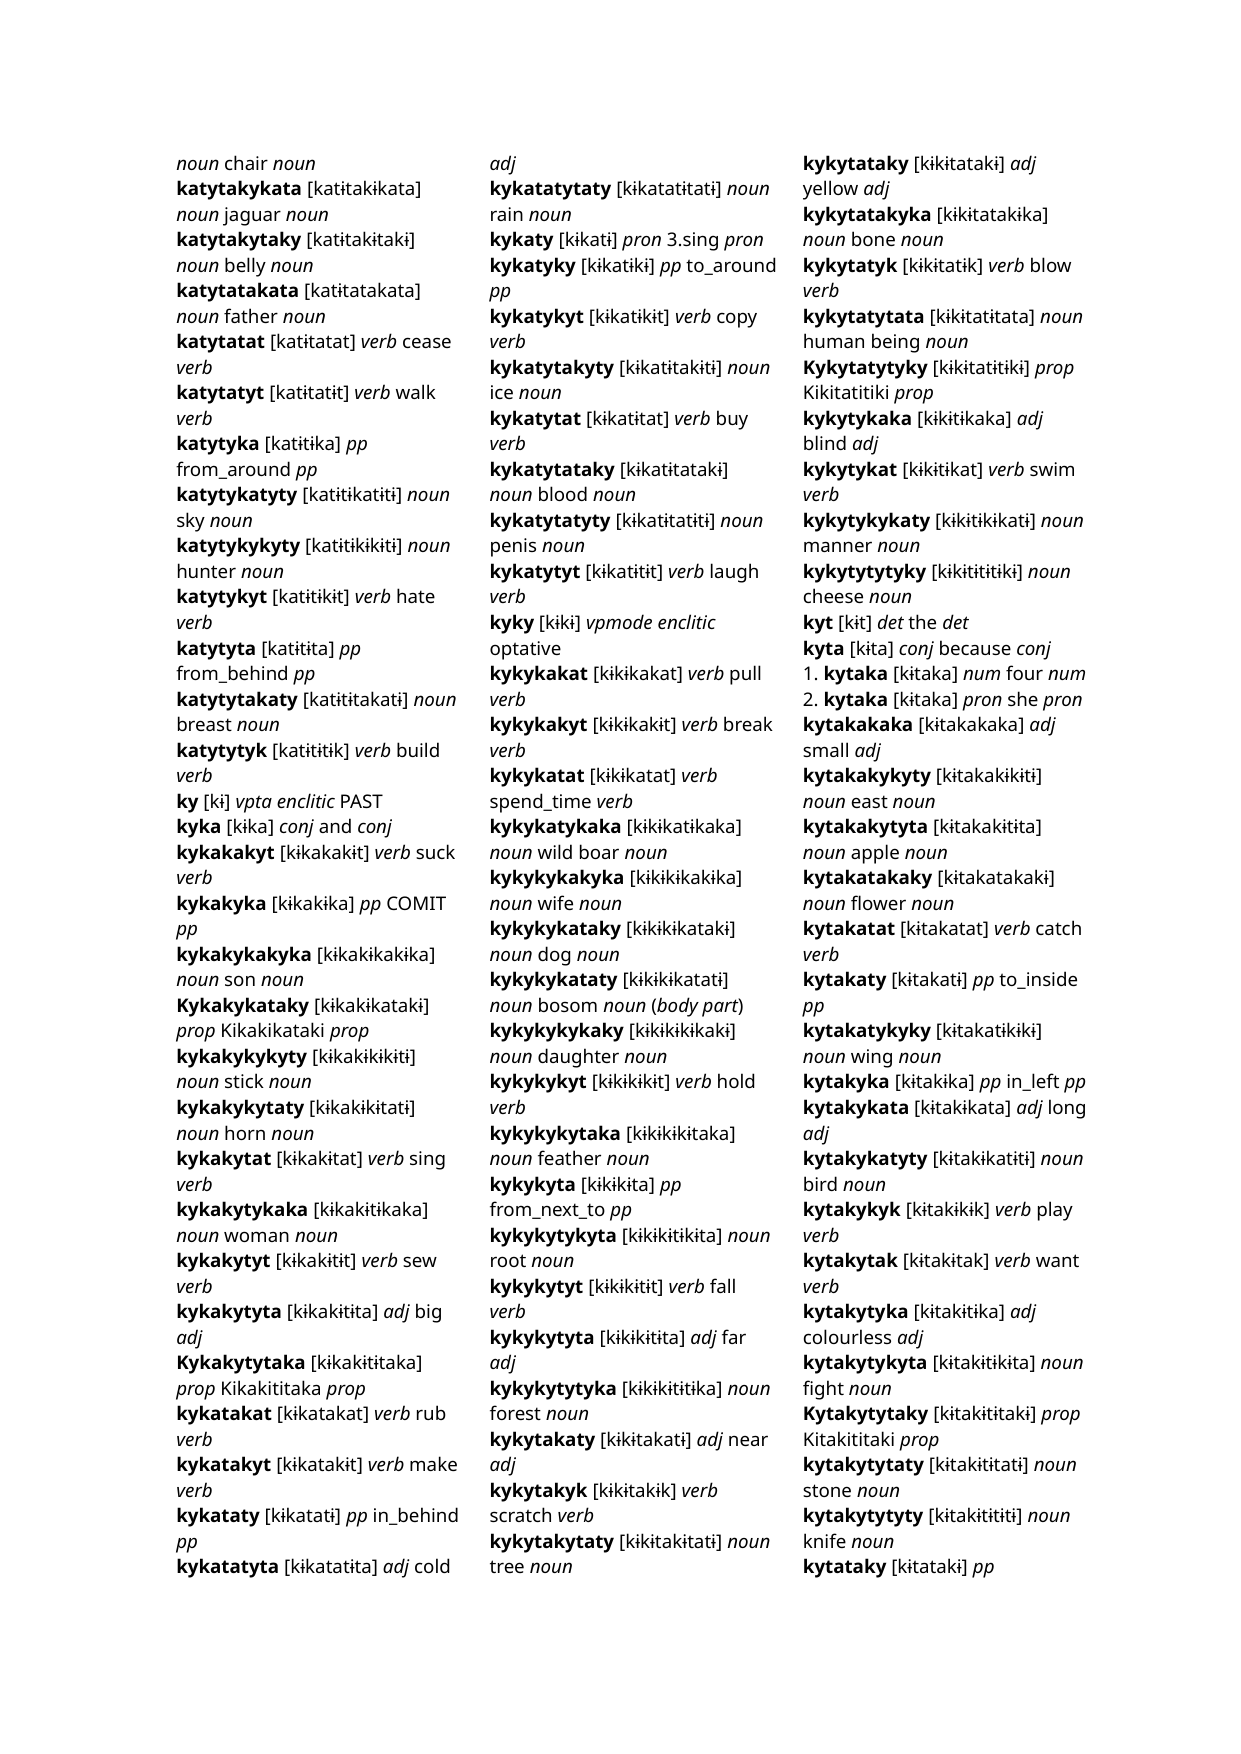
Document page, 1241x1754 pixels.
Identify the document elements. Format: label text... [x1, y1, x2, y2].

text kykatakat [kɨkatakat] verb rub verb [176, 1401, 463, 1452]
text kytakaty [kɨtakatɨ] pp to_inside pp [803, 967, 1090, 1018]
text katytatat [katɨtatat] verb cease verb [176, 329, 463, 380]
text kykakykakyka [kɨkakɨkakɨka] noun son noun [176, 941, 463, 992]
text kykykytyta [kɨkɨkɨtɨta] adj far adj [489, 1324, 777, 1375]
text kykakytyta [kɨkakɨtɨta] adj big adj [176, 1298, 463, 1349]
text kykatytataky [kɨkatɨtatakɨ] noun blood noun [489, 456, 777, 507]
text kykakykytaty [kɨkakɨkɨtatɨ] noun horn noun [176, 1094, 463, 1145]
text kykykytykyta [kɨkɨkɨtɨkɨta] noun root noun [489, 1222, 777, 1273]
text kykatatytaty [kɨkatatɨtatɨ] noun rain noun [489, 176, 777, 227]
text kykakytyt [kɨkakɨtɨt] verb sew verb [176, 1247, 463, 1298]
text kykytykat [kɨkɨtɨkat] verb swim verb [803, 456, 1090, 507]
text kykykytytyka [kɨkɨkɨtɨtɨka] noun forest noun [489, 1375, 777, 1426]
text kytakytykyta [kɨtakɨtɨkɨta] noun fight noun [803, 1349, 1090, 1401]
text kytakykatyty [kɨtakɨkatɨtɨ] noun bird noun [803, 1145, 1090, 1196]
text kykakytykaka [kɨkakɨtɨkaka] noun woman noun [176, 1196, 463, 1247]
text kykytatyk [kɨkɨtatɨk] verb blow verb [803, 252, 1090, 303]
text kykytykaka [kɨkɨtɨkaka] adj blind adj [803, 405, 1090, 456]
text kykytykykaty [kɨkɨtɨkɨkatɨ] noun manner noun [803, 507, 1090, 558]
text kyky [kɨkɨ] vpmode enclitic optative [489, 609, 777, 660]
text kytakyka [kɨtakɨka] pp in_left pp [803, 1069, 1090, 1094]
text kykatyky [kɨkatɨkɨ] pp to_around pp [489, 252, 777, 303]
text kykatytatyty [kɨkatɨtatɨtɨ] noun penis noun [489, 507, 777, 558]
text kykytatakyka [kɨkɨtatakɨka] noun bone noun [803, 201, 1090, 252]
text adj [489, 150, 777, 176]
text kykakytat [kɨkakɨtat] verb sing verb [176, 1145, 463, 1196]
text kykatatyta [kɨkatatɨta] adj cold [176, 1554, 463, 1579]
text kytakatat [kɨtakatat] verb catch verb [803, 916, 1090, 967]
text kykatytat [kɨkatɨtat] verb buy verb [489, 405, 777, 456]
text katytakykata [katɨtakɨkata] noun jaguar noun [176, 176, 463, 227]
text katytytyk [katɨtɨtɨk] verb build verb [176, 737, 463, 788]
text kytakakytyta [kɨtakakɨtɨta] noun apple noun [803, 813, 1090, 864]
text kyka [kɨka] conj and conj [176, 813, 463, 839]
text kytakykata [kɨtakɨkata] adj long adj [803, 1094, 1090, 1145]
text kytataky [kɨtatakɨ] pp [803, 1554, 1090, 1579]
text kykytataky [kɨkɨtatakɨ] adj yellow adj [803, 150, 1090, 201]
text katytyka [katɨtɨka] pp from_around pp [176, 431, 463, 482]
text kytakytytaty [kɨtakɨtɨtatɨ] noun stone noun [803, 1452, 1090, 1503]
text katytykyt [katɨtɨkɨt] verb hate verb [176, 584, 463, 635]
text kykykykykaky [kɨkɨkɨkɨkakɨ] noun daughter noun [489, 1018, 777, 1069]
text kykykytyt [kɨkɨkɨtɨt] verb fall verb [489, 1273, 777, 1324]
text kykakakyt [kɨkakakɨt] verb suck verb [176, 839, 463, 890]
text katytyta [katɨtɨta] pp from_behind pp [176, 635, 463, 686]
text kykatakyt [kɨkatakɨt] verb make verb [176, 1452, 463, 1503]
text Kykakykataky [kɨkakɨkatakɨ] prop Kikakikataki prop [176, 992, 463, 1043]
text kykytatytata [kɨkɨtatɨtata] noun human being noun [803, 303, 1090, 354]
text kykatytakyty [kɨkatɨtakɨtɨ] noun ice noun [489, 354, 777, 405]
text kykytakytaty [kɨkɨtakɨtatɨ] noun tree noun [489, 1528, 777, 1579]
text katytytakaty [katɨtɨtakatɨ] noun breast noun [176, 686, 463, 737]
text katytykatyty [katɨtɨkatɨtɨ] noun sky noun [176, 482, 463, 533]
text kykatykyt [kɨkatɨkɨt] verb copy verb [489, 303, 777, 354]
text kykykyta [kɨkɨkɨta] pp from_next_to pp [489, 1171, 777, 1222]
text ky [kɨ] vpta enclitic PAST [176, 788, 463, 813]
text kytakykyk [kɨtakɨkɨk] verb play verb [803, 1196, 1090, 1247]
text kykykykyt [kɨkɨkɨkɨt] verb hold verb [489, 1069, 777, 1120]
text kykakykykyty [kɨkakɨkɨkɨtɨ] noun stick noun [176, 1043, 463, 1094]
text katytatakata [katɨtatakata] noun father noun [176, 278, 463, 329]
text kykatytyt [kɨkatɨtɨt] verb laugh verb [489, 558, 777, 609]
text kytakytak [kɨtakɨtak] verb want verb [803, 1247, 1090, 1298]
text kykaty [kɨkatɨ] pron 3.sing pron [489, 227, 777, 252]
text kykykatykaka [kɨkɨkatɨkaka] noun wild boar noun [489, 813, 777, 864]
text kykykykytaka [kɨkɨkɨkɨtaka] noun feather noun [489, 1120, 777, 1171]
text katytakytaky [katɨtakɨtakɨ] noun belly noun [176, 227, 463, 278]
text kykytytytyky [kɨkɨtɨtɨtɨkɨ] noun cheese noun [803, 558, 1090, 609]
text kytakatakaky [kɨtakatakakɨ] noun flower noun [803, 864, 1090, 916]
text kykytakaty [kɨkɨtakatɨ] adj near adj [489, 1426, 777, 1477]
text kykykykataty [kɨkɨkɨkatatɨ] noun bosom noun (body part) [489, 967, 777, 1018]
text Kykytatytyky [kɨkɨtatɨtɨkɨ] prop Kikitatitiki prop [803, 354, 1090, 405]
text kykakyka [kɨkakɨka] pp COMIT pp [176, 890, 463, 941]
text kytakytyka [kɨtakɨtɨka] adj colourless adj [803, 1298, 1090, 1349]
text kykataty [kɨkatatɨ] pp in_behind pp [176, 1503, 463, 1554]
text katytykykyty [katɨtɨkɨkɨtɨ] noun hunter noun [176, 533, 463, 584]
text katytatyt [katɨtatɨt] verb walk verb [176, 380, 463, 431]
text kykykakyt [kɨkɨkakɨt] verb break verb [489, 711, 777, 762]
text kyt [kɨt] det the det [803, 609, 1090, 635]
text kytakakaka [kɨtakakaka] adj small adj [803, 711, 1090, 762]
text kykykykakyka [kɨkɨkɨkakɨka] noun wife noun [489, 864, 777, 916]
text kykykakat [kɨkɨkakat] verb pull verb [489, 660, 777, 711]
text kyta [kɨta] conj because conj [803, 635, 1090, 660]
text Kytakytytaky [kɨtakɨtɨtakɨ] prop Kitakititaki prop [803, 1401, 1090, 1452]
text Kykakytytaka [kɨkakɨtɨtaka] prop Kikakititaka prop [176, 1349, 463, 1401]
text kykytakyk [kɨkɨtakɨk] verb scratch verb [489, 1477, 777, 1528]
text noun chair noun [176, 150, 463, 176]
text 2. kytaka [kɨtaka] pron she pron [803, 686, 1090, 711]
text kykykatat [kɨkɨkatat] verb spend_time verb [489, 762, 777, 813]
text kytakakykyty [kɨtakakɨkɨtɨ] noun east noun [803, 762, 1090, 813]
text 1. kytaka [kɨtaka] num four num [803, 660, 1090, 686]
text kytakytytyty [kɨtakɨtɨtɨtɨ] noun knife noun [803, 1503, 1090, 1554]
text kytakatykyky [kɨtakatɨkɨkɨ] noun wing noun [803, 1018, 1090, 1069]
text kykykykataky [kɨkɨkɨkatakɨ] noun dog noun [489, 916, 777, 967]
